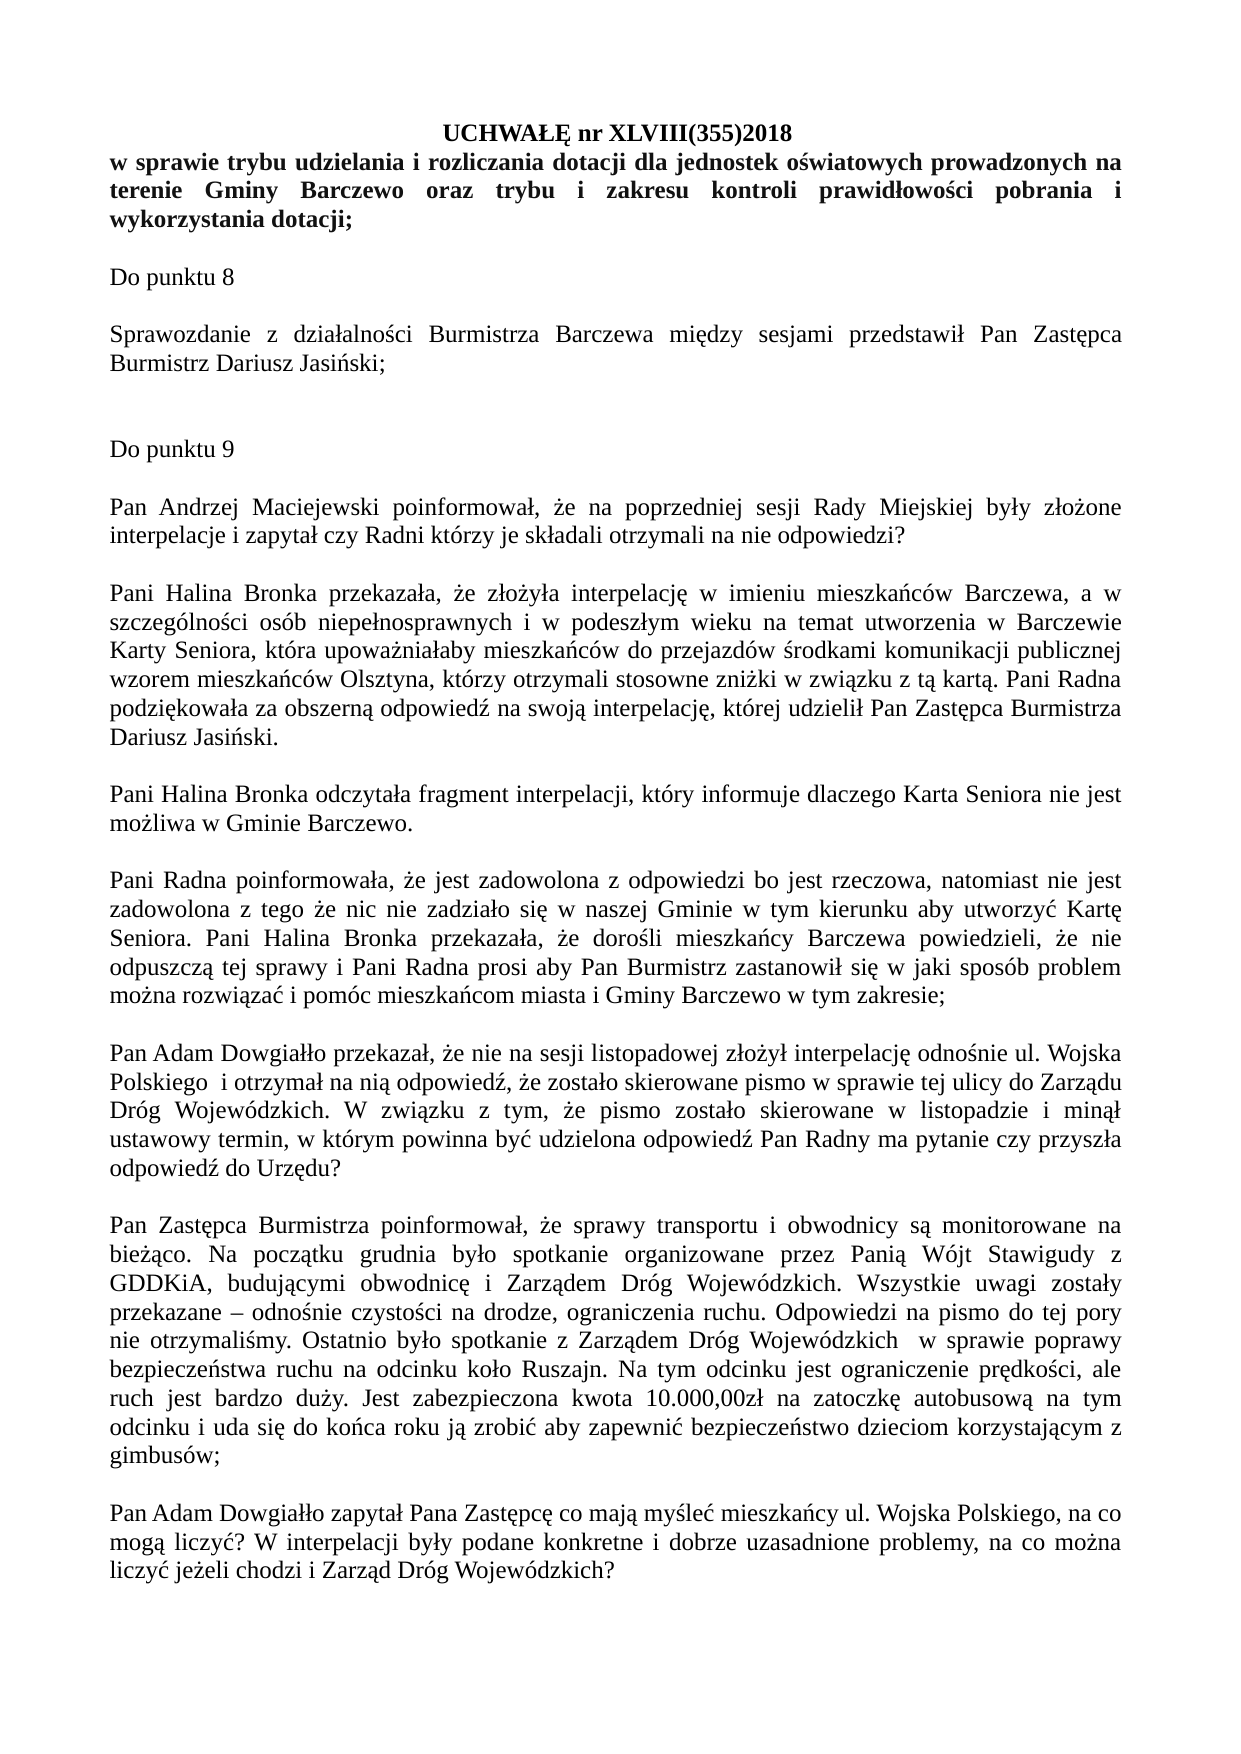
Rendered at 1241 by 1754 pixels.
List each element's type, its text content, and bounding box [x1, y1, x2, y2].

text Pan Adam Dowgiałło zapytał Pana Zastępcę co mają myśleć mieszkańcy ul. Wojska Polskiego, na co mogą liczyć? W interpelacji były podane konkretne i dobrze uzasadnione problemy, na co można liczyć jeżeli chodzi i Zarząd Dróg Wojewódzkich? [109, 1498, 1123, 1584]
text Pan Zastępca Burmistrza poinformował, że sprawy transportu i obwodnicy są monitorowane na bieżąco. Na początku grudnia było spotkanie organizowane przez Panią Wójt Stawigudy z GDDKiA, budującymi obwodnicę i Zarządem Dróg Wojewódzkich. Wszystkie uwagi zostały przekazane – odnośnie czystości na drodze, ograniczenia ruchu. Odpowiedzi na pismo do tej pory nie otrzymaliśmy. Ostatnio było spotkanie z Zarządem Dróg Wojewódzkich w sprawie poprawy bezpieczeństwa ruchu na odcinku koło Ruszajn. Na tym odcinku jest ograniczenie prędkości, ale ruch jest bardzo duży. Jest zabezpieczona kwota 10.000,00zł na zatoczkę autobusową na tym odcinku i uda się do końca roku ją zrobić aby zapewnić bezpieczeństwo dzieciom korzystającym z gimbusów; [109, 1211, 1123, 1469]
text w sprawie trybu udzielania i rozliczania dotacji dla jednostek oświatowych prowadzonych na terenie Gminy Barczewo oraz trybu i zakresu kontroli prawidłowości pobrania i wykorzystania dotacji; [109, 147, 1123, 233]
text Pan Andrzej Maciejewski poinformował, że na poprzedniej sesji Rady Miejskiej były złożone interpelacje i zapytał czy Radni którzy je składali otrzymali na nie odpowiedzi? [109, 492, 1123, 549]
text UCHWAŁĘ nr XLVIII(355)2018 [109, 118, 1123, 147]
text Sprawozdanie z działalności Burmistrza Barczewa między sesjami przedstawił Pan Zastępca Burmistrz Dariusz Jasiński; [109, 319, 1123, 377]
text Do punktu 9 [109, 434, 1123, 463]
text Do punktu 8 [109, 262, 1123, 291]
text Pani Halina Bronka odczytała fragment interpelacji, który informuje dlaczego Karta Seniora nie jest możliwa w Gminie Barczewo. [109, 779, 1123, 837]
text Pani Halina Bronka przekazała, że złożyła interpelację w imieniu mieszkańców Barczewa, a w szczególności osób niepełnosprawnych i w podeszłym wieku na temat utworzenia w Barczewie Karty Seniora, która upoważniałaby mieszkańców do przejazdów środkami komunikacji publicznej wzorem mieszkańców Olsztyna, którzy otrzymali stosowne zniżki w związku z tą kartą. Pani Radna podziękowała za obszerną odpowiedź na swoją interpelację, której udzielił Pan Zastępca Burmistrza Dariusz Jasiński. [109, 578, 1123, 751]
text Pan Adam Dowgiałło przekazał, że nie na sesji listopadowej złożył interpelację odnośnie ul. Wojska Polskiego i otrzymał na nią odpowiedź, że zostało skierowane pismo w sprawie tej ulicy do Zarządu Dróg Wojewódzkich. W związku z tym, że pismo zostało skierowane w listopadzie i minął ustawowy termin, w którym powinna być udzielona odpowiedź Pan Radny ma pytanie czy przyszła odpowiedź do Urzędu? [109, 1038, 1123, 1182]
text Pani Radna poinformowała, że jest zadowolona z odpowiedzi bo jest rzeczowa, natomiast nie jest zadowolona z tego że nic nie zadziało się w naszej Gminie w tym kierunku aby utworzyć Kartę Seniora. Pani Halina Bronka przekazała, że dorośli mieszkańcy Barczewa powiedzieli, że nie odpuszczą tej sprawy i Pani Radna prosi aby Pan Burmistrz zastanowił się w jaki sposób problem można rozwiązać i pomóc mieszkańcom miasta i Gminy Barczewo w tym zakresie; [109, 866, 1123, 1009]
